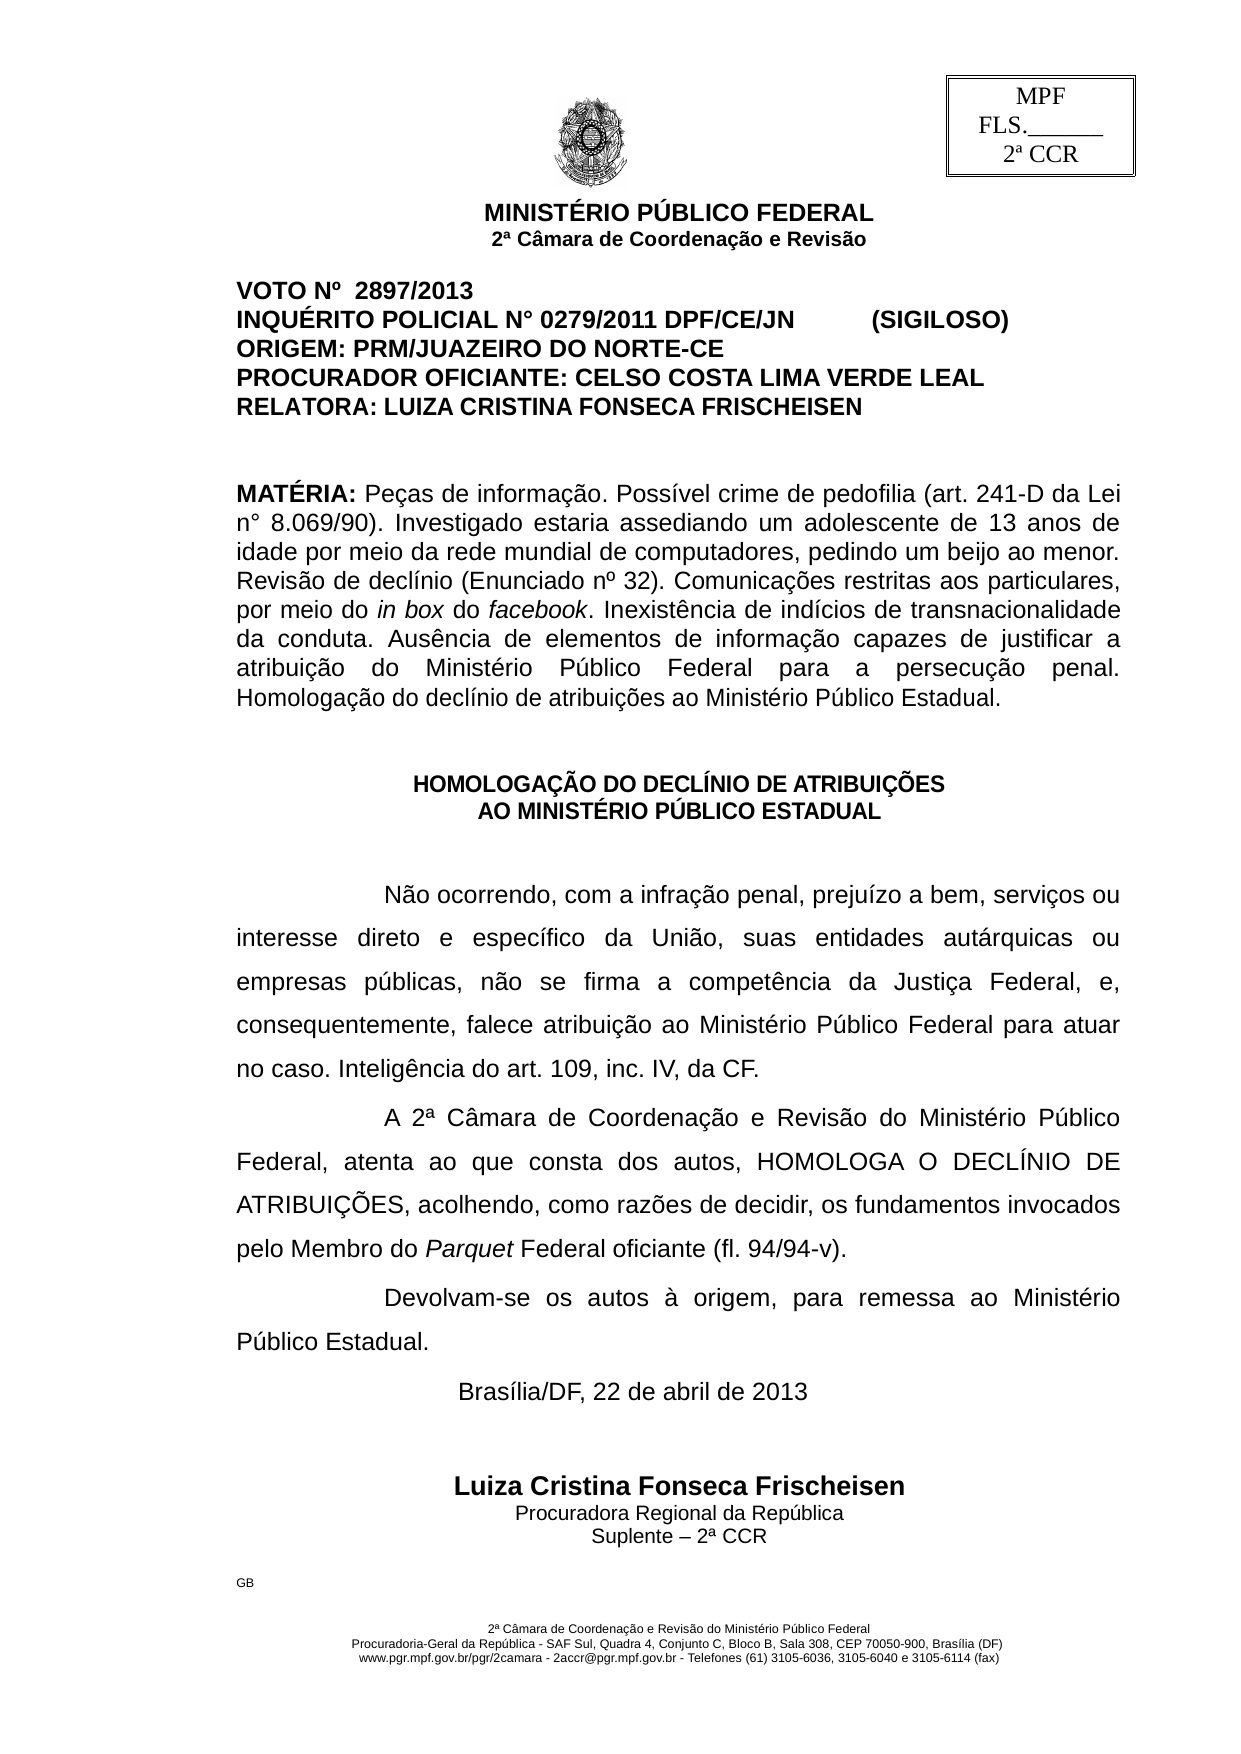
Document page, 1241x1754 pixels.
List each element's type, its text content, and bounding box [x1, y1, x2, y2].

text AO MINISTÉRIO PÚBLICO ESTADUAL [236, 797, 1122, 824]
text 2ª Câmara de Coordenação e Revisão [236, 226, 1122, 251]
text MATÉRIA: Peças de informação. Possível crime de pedofilia (art. 241-D da Lei n° 8.069/90). Investigado estaria assediando um adolescente de 13 anos de idade por meio da rede mundial de computadores, pedindo um beijo ao menor. Revisão de declínio (Enunciado nº 32). Comunicações restritas aos particulares, por meio do in box do facebook. Inexistência de indícios de transnacionalidade da conduta. Ausência de elementos de informação capazes de justificar a atribuição do Ministério Público Federal para a persecução penal. Homologação do declínio de atribuições ao Ministério Público Estadual. [236, 479, 1122, 711]
text Não ocorrendo, com a infração penal, prejuízo a bem, serviços ou interesse direto e específico da União, suas entidades autárquicas ou empresas públicas, não se firma a competência da Justiça Federal, e, consequentemente, falece atribuição ao Ministério Público Federal para atuar no caso. Inteligência do art. 109, inc. IV, da CF. [236, 879, 1122, 1083]
text A 2ª Câmara de Coordenação e Revisão do Ministério Público Federal, atenta ao que consta dos autos, HOMOLOGA O DECLÍNIO DE ATRIBUIÇÕES, acolhendo, como razões de decidir, os fundamentos invocados pelo Membro do Parquet Federal oficiante (fl. 94/94-v). [236, 1103, 1122, 1263]
text Procuradora Regional da República [236, 1500, 1122, 1524]
text INQUÉRITO POLICIAL N° 0279/2011 DPF/CE/JN (SIGILOSO) [236, 304, 1122, 334]
text Brasília/DF, 22 de abril de 2013 [236, 1376, 1122, 1405]
text RELATORA: LUIZA CRISTINA FONSECA FRISCHEISEN [236, 392, 1122, 421]
text Luiza Cristina Fonseca Frischeisen [236, 1469, 1122, 1500]
text Devolvam-se os autos à origem, para remessa ao Ministério Público Estadual. [236, 1283, 1122, 1356]
text MINISTÉRIO PÚBLICO FEDERAL [236, 197, 1122, 226]
text 2ª CCR [951, 139, 1130, 168]
text VOTO Nº 2897/2013 [236, 276, 1122, 304]
text ORIGEM: PRM/JUAZEIRO DO NORTE-CE [236, 334, 1122, 363]
text HOMOLOGAÇÃO DO DECLÍNIO DE ATRIBUIÇÕES [236, 769, 1122, 797]
text MPF [951, 81, 1130, 109]
text Suplente – 2ª CCR [236, 1524, 1122, 1548]
text PROCURADOR OFICIANTE: CELSO COSTA LIMA VERDE LEAL [236, 363, 1122, 392]
text GB [236, 1569, 1122, 1590]
text FLS.______ [951, 109, 1130, 139]
